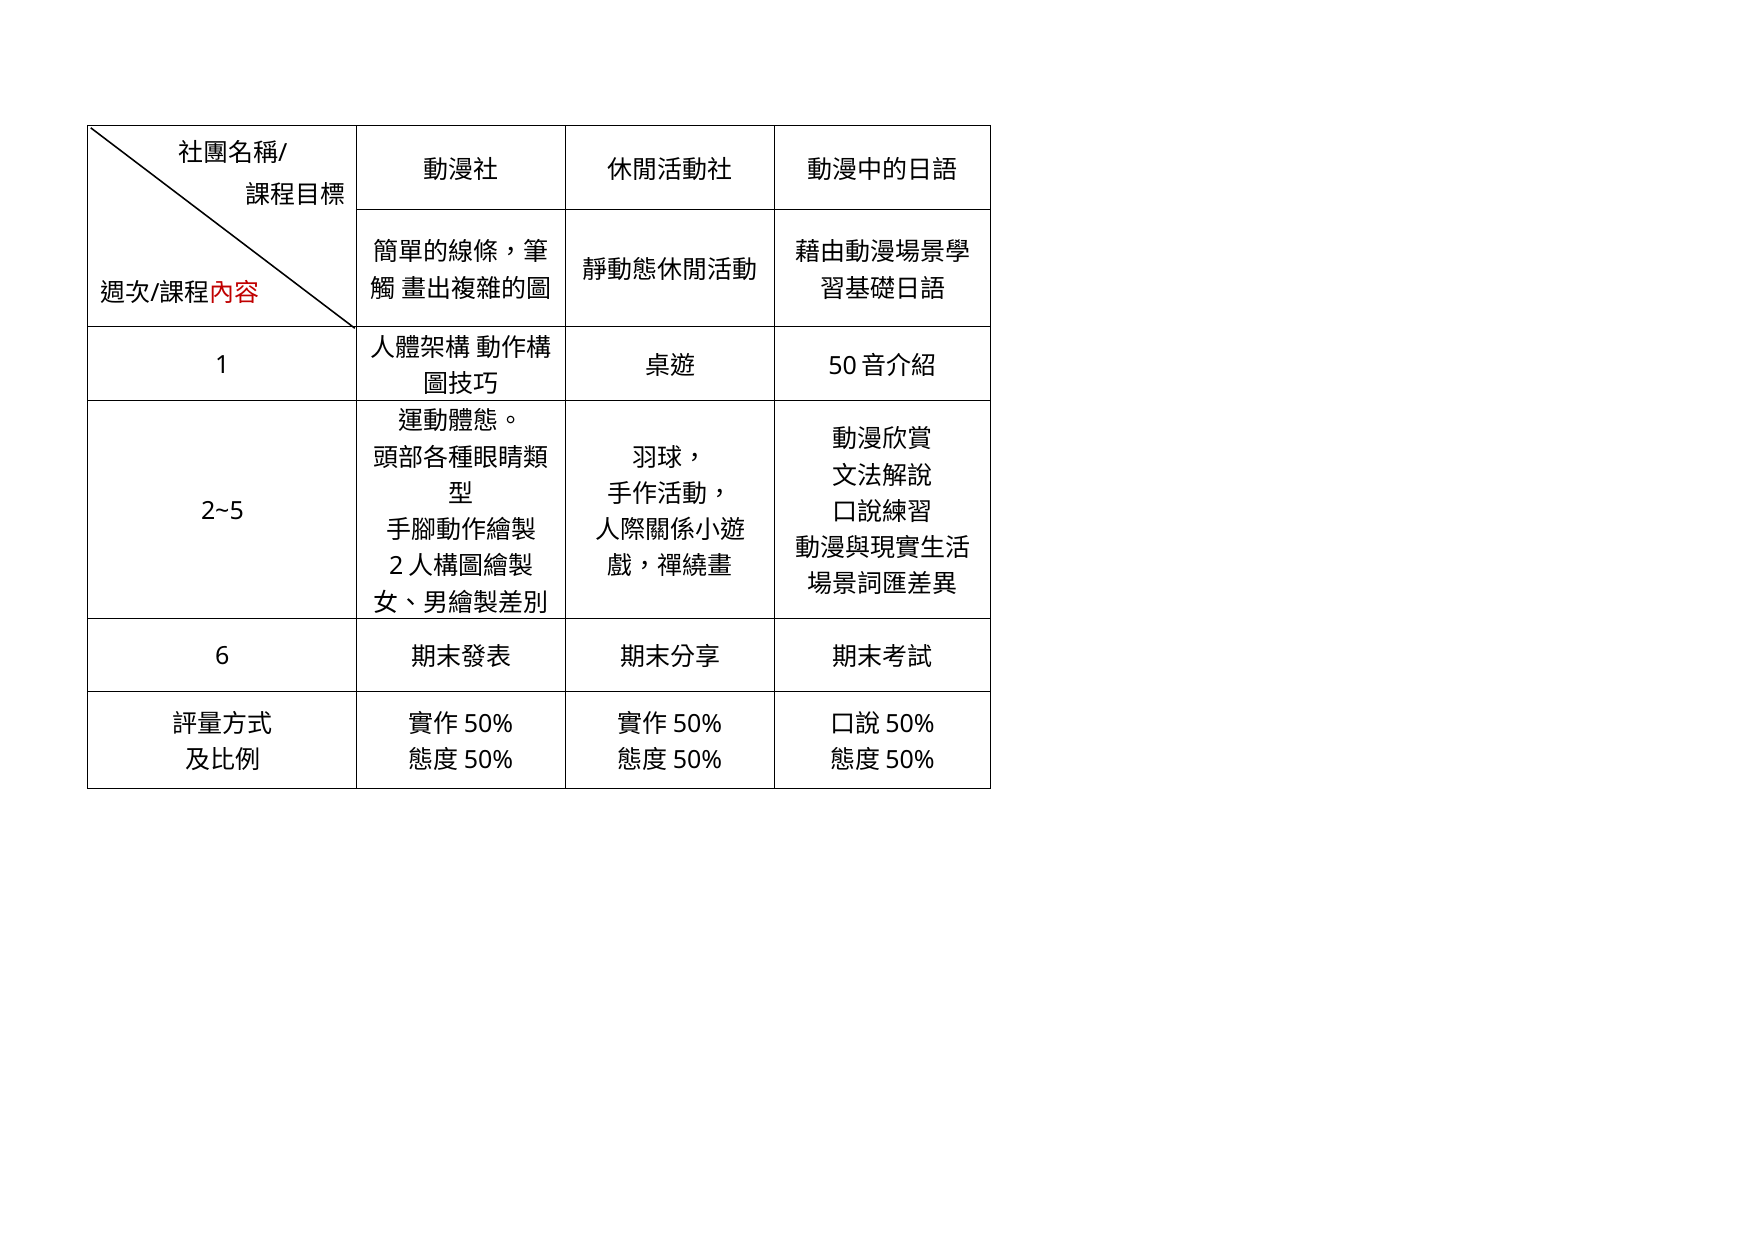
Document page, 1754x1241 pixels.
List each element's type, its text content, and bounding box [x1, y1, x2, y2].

table_cell 評量方式 及比例 [88, 692, 356, 788]
table_cell 動漫欣賞 文法解說 口說練習 動漫與現實生活場景詞匯差異 [775, 401, 990, 618]
table_cell 桌遊 [566, 327, 774, 400]
table_cell 靜動態休閒活動 [566, 210, 774, 326]
table_header 動漫中的日語 [775, 126, 990, 209]
table_cell 運動體態。 頭部各種眼睛類型 手腳動作繪製 2人構圖繪製 女、男繪製差別 [357, 401, 565, 618]
table_cell 2~5 [88, 401, 356, 618]
table_cell 實作50% 態度50% [357, 692, 565, 788]
table_cell 期末分享 [566, 619, 774, 691]
table_header 休閒活動社 [566, 126, 774, 209]
table_cell 期末發表 [357, 619, 565, 691]
table_cell 實作50% 態度50% [566, 692, 774, 788]
table_cell 1 [88, 327, 356, 400]
table_cell 期末考試 [775, 619, 990, 691]
table_cell 6 [88, 619, 356, 691]
table_cell 羽球， 手作活動， 人際關係小遊戲，禪繞畫 [566, 401, 774, 618]
table_header 動漫社 [357, 126, 565, 209]
table_cell 人體架構 動作構圖技巧 [357, 327, 565, 400]
table_cell 口說50% 態度50% [775, 692, 990, 788]
table_header 社團名稱/ 課程目標 週次/課程內容 [88, 126, 356, 326]
table_cell 50音介紹 [775, 327, 990, 400]
table_cell 簡單的線條，筆觸 畫出複雜的圖 [357, 210, 565, 326]
table_cell 藉由動漫場景學習基礎日語 [775, 210, 990, 326]
